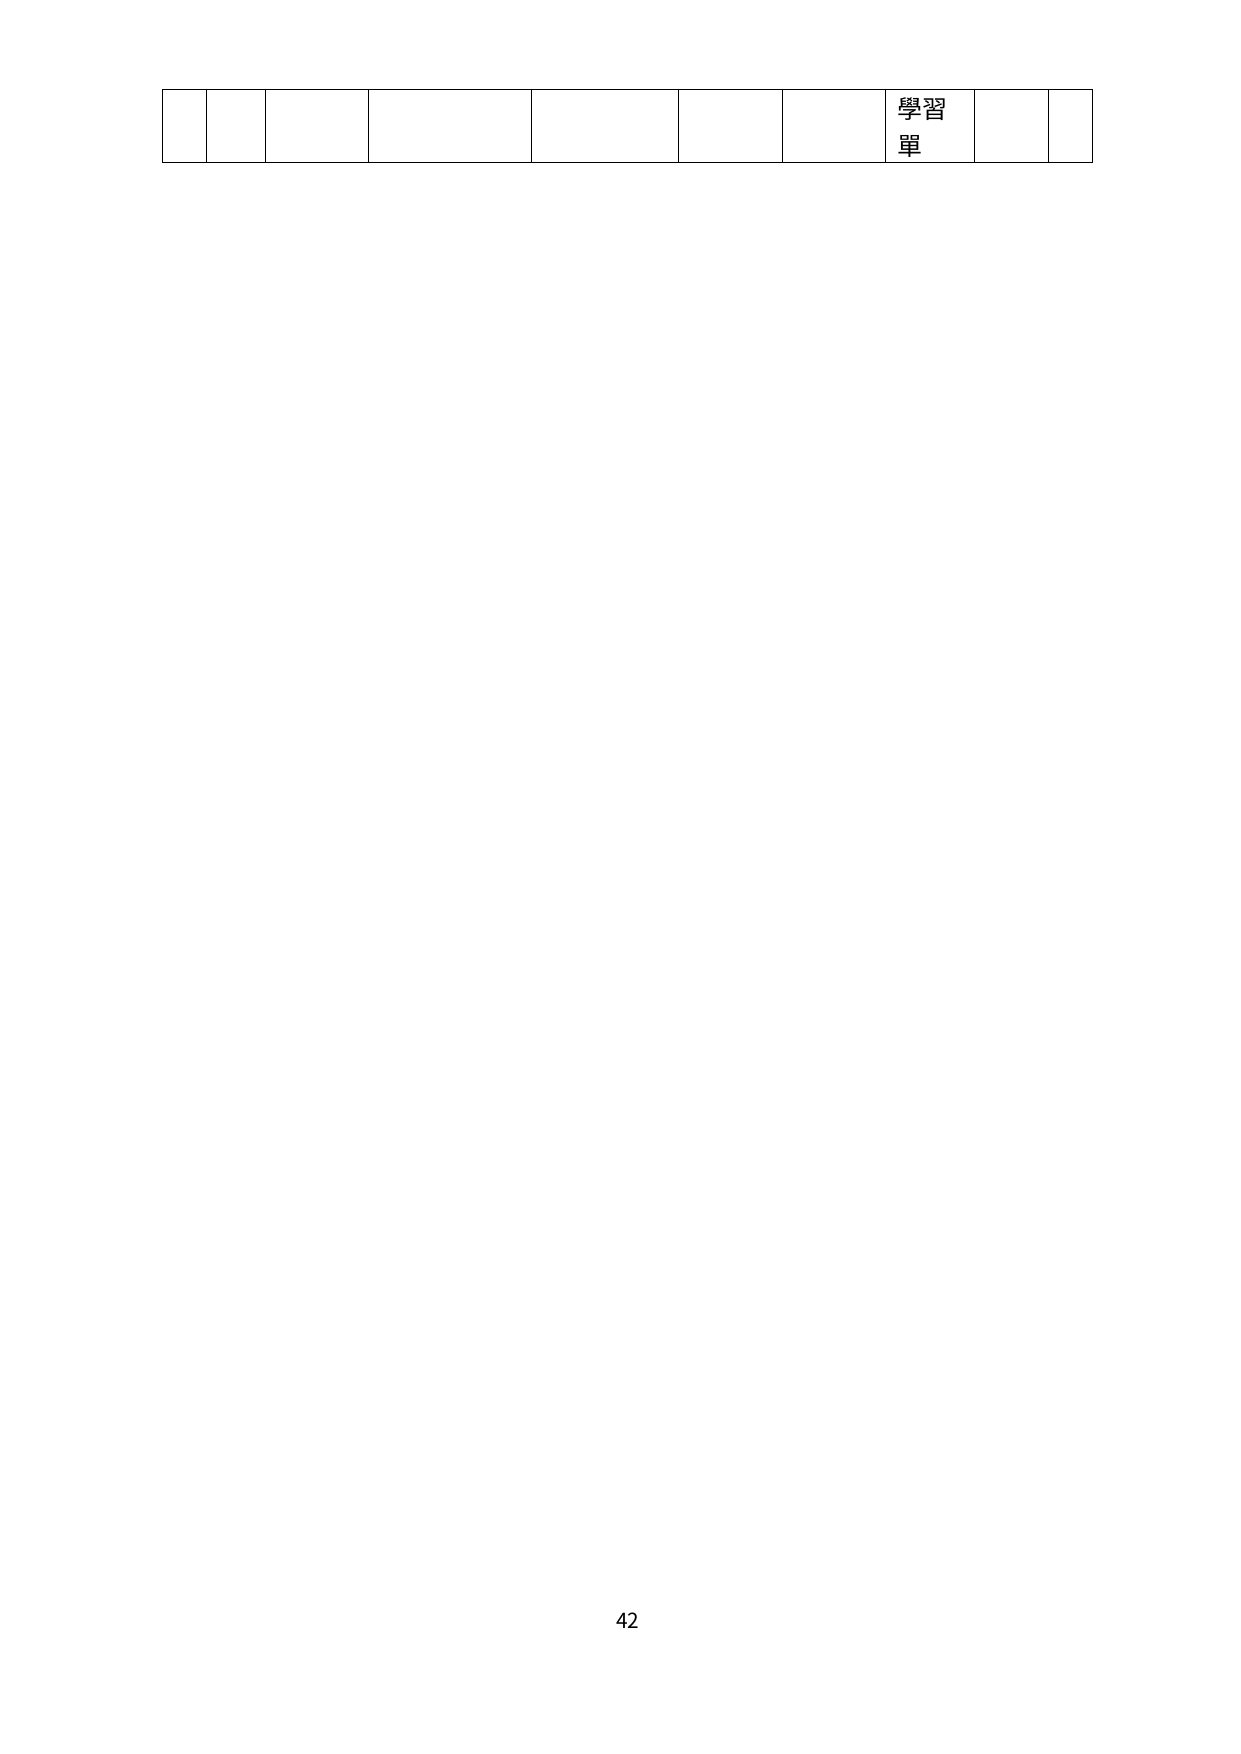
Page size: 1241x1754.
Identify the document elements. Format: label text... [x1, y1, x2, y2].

table_cell [532, 90, 678, 162]
table_cell [207, 90, 265, 162]
table_cell [163, 90, 206, 162]
table_cell [1049, 90, 1092, 162]
table_cell [783, 90, 885, 162]
table_cell 學習單 [886, 90, 974, 162]
table_cell [679, 90, 782, 162]
table_cell [975, 90, 1048, 162]
table_cell [369, 90, 531, 162]
table_cell [266, 90, 368, 162]
